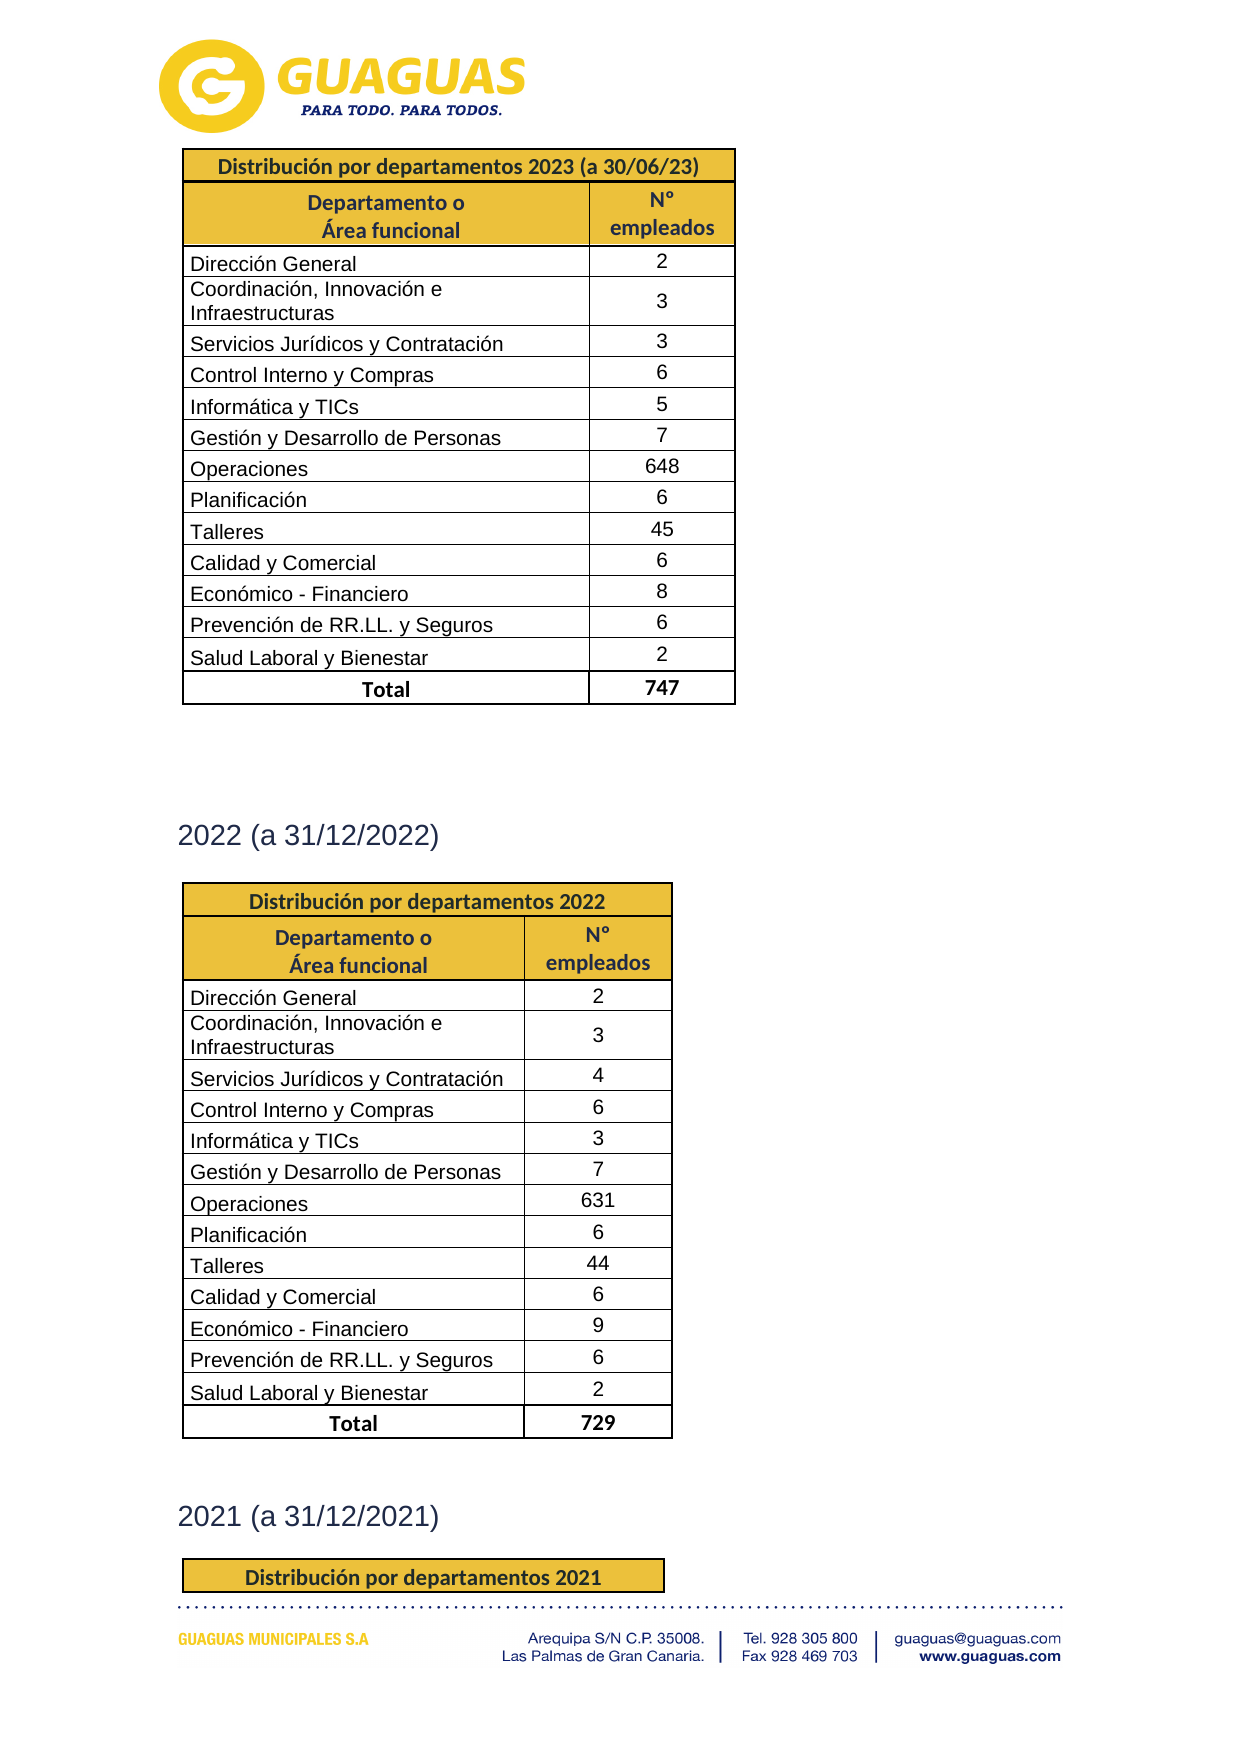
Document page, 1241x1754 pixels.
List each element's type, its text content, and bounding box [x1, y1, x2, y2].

table_cell 2 [590, 638, 734, 670]
table_cell 6 [590, 482, 734, 512]
table_cell 3 [525, 1011, 671, 1059]
table_cell Calidad y Comercial [184, 545, 589, 575]
table_cell 5 [590, 388, 734, 418]
table_cell 6 [525, 1279, 671, 1309]
table_cell Operaciones [184, 451, 589, 481]
table_cell Prevención de RR.LL. y Seguros [184, 1341, 524, 1372]
table_cell Dirección General [184, 247, 589, 276]
table_cell 3 [590, 326, 734, 356]
table_cell Talleres [184, 1248, 524, 1278]
table_cell 3 [525, 1123, 671, 1153]
table_cell 8 [590, 576, 734, 606]
table_cell Prevención de RR.LL. y Seguros [184, 607, 589, 637]
table_cell 6 [590, 607, 734, 637]
table_cell 7 [525, 1154, 671, 1184]
table_cell Total [184, 1406, 523, 1437]
table_cell Salud Laboral y Bienestar [184, 1373, 524, 1404]
table_cell Total [184, 672, 588, 703]
table_cell 45 [590, 513, 734, 543]
table_cell Control Interno y Compras [184, 357, 589, 387]
table_cell Operaciones [184, 1185, 524, 1215]
table_cell Informática y TICs [184, 388, 589, 418]
table_cell Coordinación, Innovación e Infraestructuras [184, 277, 589, 325]
table_cell Coordinación, Innovación e Infraestructuras [184, 1011, 524, 1059]
table_cell Control Interno y Compras [184, 1091, 524, 1122]
table_cell Económico - Financiero [184, 1310, 524, 1340]
table_cell 3 [590, 277, 734, 325]
table_cell 44 [525, 1248, 671, 1278]
table_cell 6 [525, 1091, 671, 1122]
table_cell 729 [525, 1406, 671, 1437]
table_cell Calidad y Comercial [184, 1279, 524, 1309]
table_cell 4 [525, 1060, 671, 1090]
table_cell Dirección General [184, 981, 524, 1010]
table_cell Servicios Jurídicos y Contratación [184, 326, 589, 356]
table_cell 7 [590, 420, 734, 450]
table_cell Gestión y Desarrollo de Personas [184, 420, 589, 450]
table_cell Económico - Financiero [184, 576, 589, 606]
table_cell 2 [590, 247, 734, 276]
table_cell 6 [590, 545, 734, 575]
table_header Distribución por departamentos 2022 [184, 884, 671, 915]
table_cell 2 [525, 1373, 671, 1404]
table_cell Nº empleados [525, 917, 671, 979]
table_cell 2 [525, 981, 671, 1010]
table_cell 9 [525, 1310, 671, 1340]
table_cell 6 [525, 1216, 671, 1247]
table_cell Planificación [184, 482, 589, 512]
table_cell 648 [590, 451, 734, 481]
table_cell Departamento o Área funcional [184, 183, 589, 244]
table_cell Servicios Jurídicos y Contratación [184, 1060, 524, 1090]
table_header Distribución por departamentos 2023 (a 30/06/23) [184, 150, 734, 180]
table_cell Informática y TICs [184, 1123, 524, 1153]
table_cell Departamento o Área funcional [184, 917, 524, 979]
table_cell Salud Laboral y Bienestar [184, 638, 589, 670]
text 2021 (a 31/12/2021) [177, 1499, 1063, 1532]
table_cell 6 [525, 1341, 671, 1372]
text 2022 (a 31/12/2022) [177, 818, 1063, 852]
table_cell 6 [590, 357, 734, 387]
table_cell Planificación [184, 1216, 524, 1247]
table_cell 631 [525, 1185, 671, 1215]
table_header Distribución por departamentos 2021 [184, 1560, 663, 1591]
table_cell 747 [590, 672, 734, 703]
table_cell Talleres [184, 513, 589, 543]
table_cell Gestión y Desarrollo de Personas [184, 1154, 524, 1184]
table_cell Nº empleados [590, 183, 734, 244]
